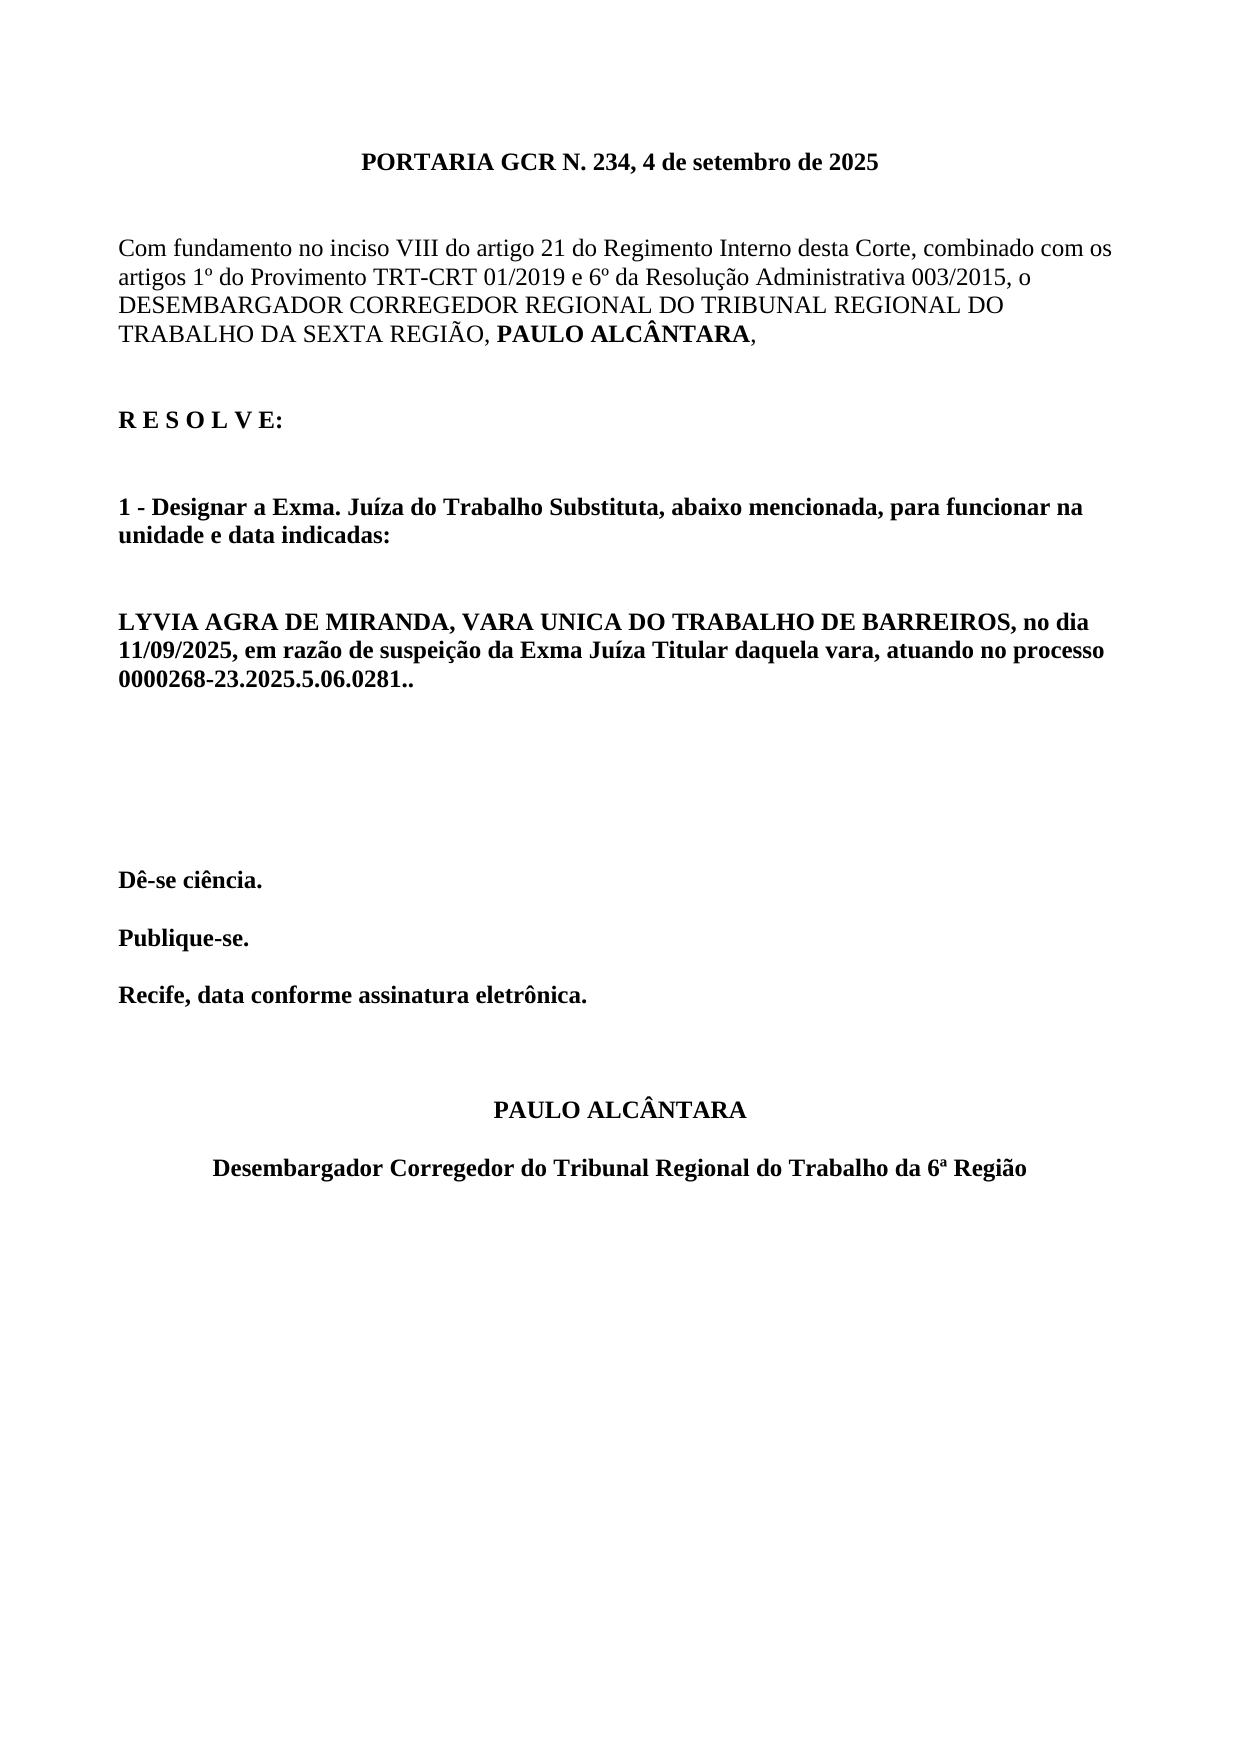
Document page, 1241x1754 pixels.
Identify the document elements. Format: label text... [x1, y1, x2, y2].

text PAULO ALCÂNTARA [118, 1096, 1122, 1124]
text Recife, data conforme assinatura eletrônica. [118, 981, 1122, 1009]
text Desembargador Corregedor do Tribunal Regional do Trabalho da 6ª Região [118, 1153, 1122, 1182]
text 1 - Designar a Exma. Juíza do Trabalho Substituta, abaixo mencionada, para funcionar na unidade e data indicadas: [118, 492, 1122, 549]
text Com fundamento no inciso VIII do artigo 21 do Regimento Interno desta Corte, combinado com os artigos 1º do Provimento TRT-CRT 01/2019 e 6º da Resolução Administrativa 003/2015, o DESEMBARGADOR CORREGEDOR REGIONAL DO TRIBUNAL REGIONAL DO TRABALHO DA SEXTA REGIÃO, PAULO ALCÂNTARA, [118, 233, 1122, 348]
text R E S O L V E: [118, 406, 1122, 434]
text PORTARIA GCR N. 234, 4 de setembro de 2025 [118, 147, 1122, 176]
text Dê-se ciência. [118, 866, 1122, 894]
text LYVIA AGRA DE MIRANDA, VARA UNICA DO TRABALHO DE BARREIROS, no dia 11/09/2025, em razão de suspeição da Exma Juíza Titular daquela vara, atuando no processo 0000268-23.2025.5.06.0281.. [118, 607, 1122, 693]
text Publique-se. [118, 923, 1122, 952]
